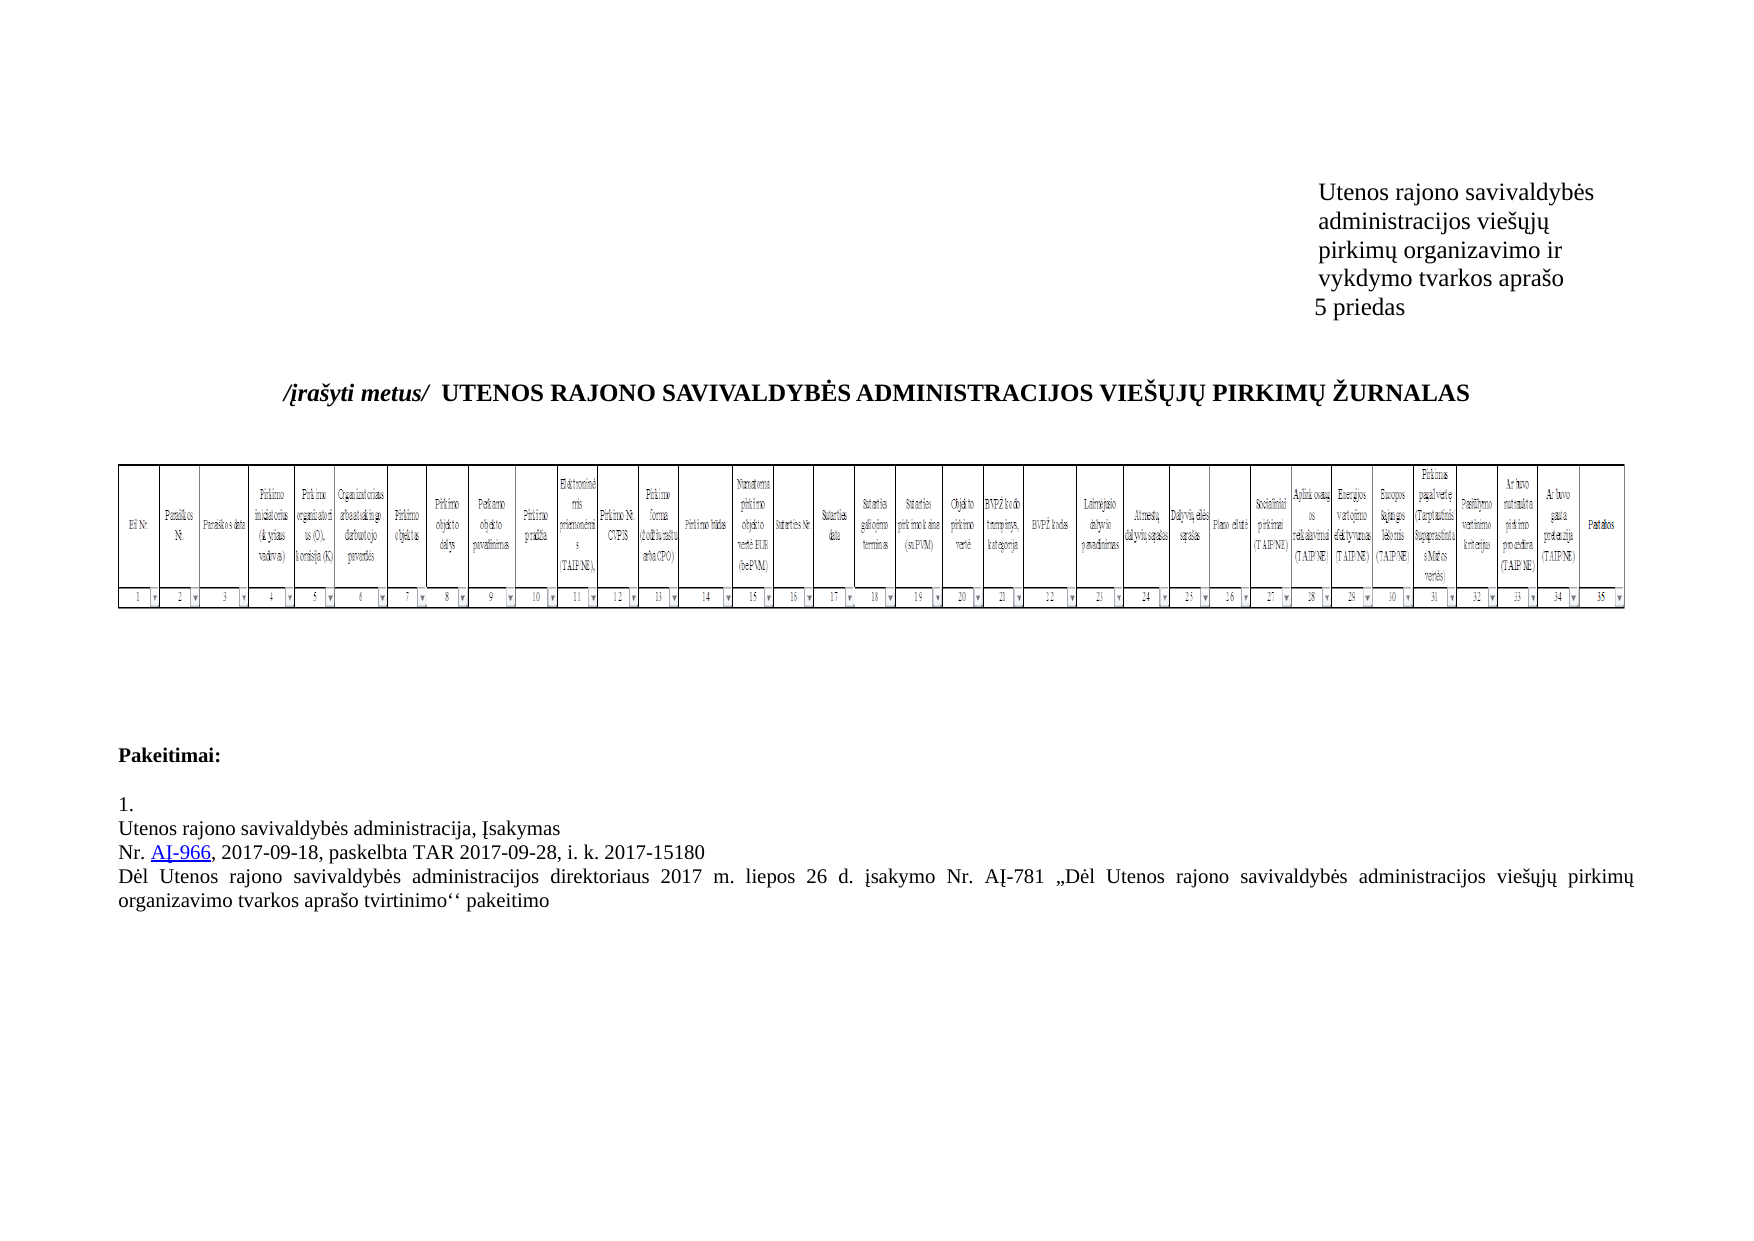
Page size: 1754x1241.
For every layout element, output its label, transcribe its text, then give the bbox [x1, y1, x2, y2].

text Dėl Utenos rajono savivaldybės administracijos direktoriaus 2017 m. liepos 26 d. įsakymo Nr. AĮ-781 „Dėl Utenos rajono savivaldybės administracijos viešųjų pirkimų organizavimo tvarkos aprašo tvirtinimo‘‘ pakeitimo [118, 864, 1636, 912]
text administracijos viešųjų [1243, 206, 1636, 235]
text /įrašyti metus/ UTENOS RAJONO SAVIVALDYBĖS ADMINISTRACIJOS VIEŠŲJŲ PIRKIMŲ ŽURNALAS [118, 378, 1636, 407]
text Pakeitimai: [118, 743, 1636, 767]
text 5 priedas [118, 292, 1636, 321]
text Utenos rajono savivaldybės administracija, Įsakymas [118, 816, 1636, 840]
text 1. [118, 792, 1636, 816]
text Utenos rajono savivaldybės [1243, 177, 1636, 206]
text vykdymo tvarkos aprašo [1318, 263, 1636, 292]
text pirkimų organizavimo ir [1243, 235, 1636, 263]
text Nr. AĮ-966, 2017-09-18, paskelbta TAR 2017-09-28, i. k. 2017-15180 [118, 840, 1636, 864]
